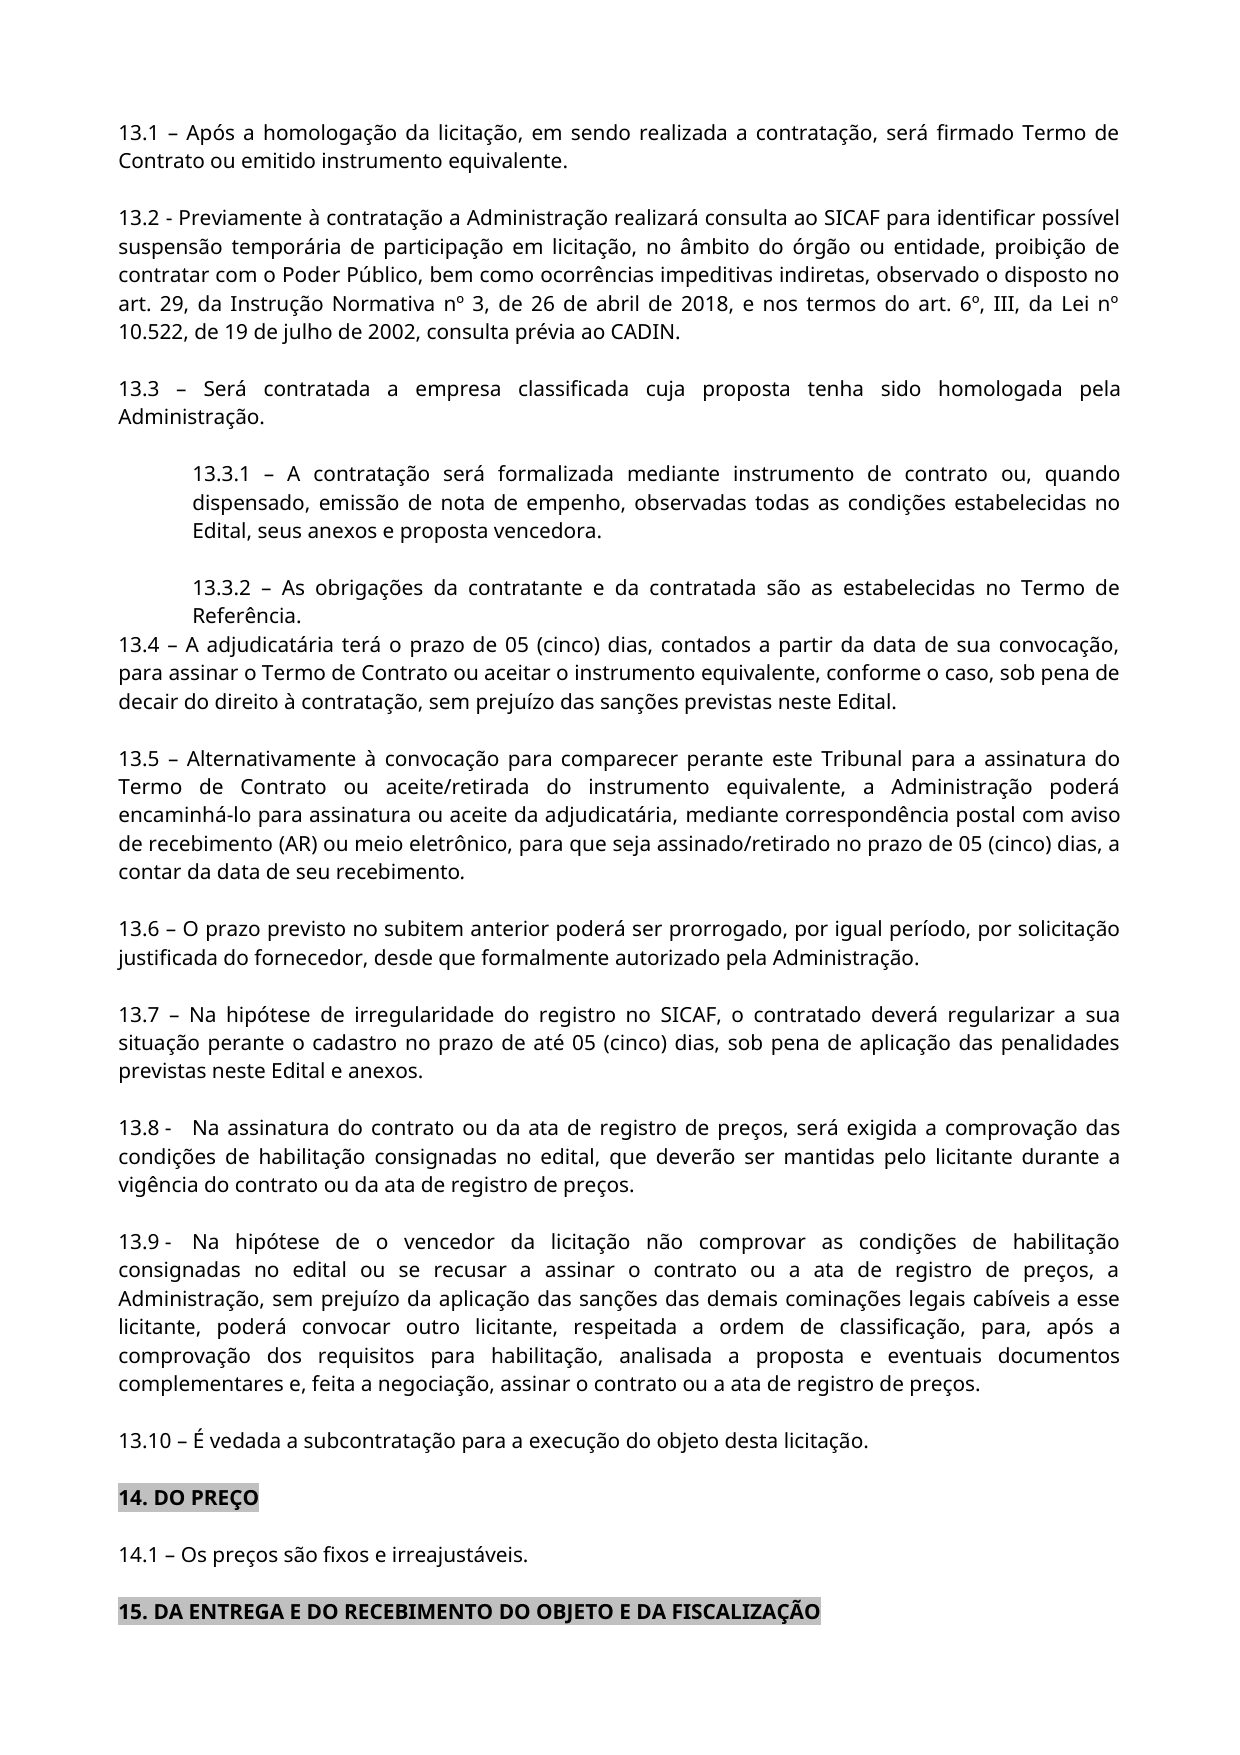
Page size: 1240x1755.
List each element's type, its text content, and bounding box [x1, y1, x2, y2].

text 14. DO PREÇO [118, 1483, 1121, 1512]
text 13.9 - Na hipótese de o vencedor da licitação não comprovar as condições de habilitação consignadas no edital ou se recusar a assinar o contrato ou a ata de registro de preços, a Administração, sem prejuízo da aplicação das sanções das demais cominações legais cabíveis a esse licitante, poderá convocar outro licitante, respeitada a ordem de classificação, para, após a comprovação dos requisitos para habilitação, analisada a proposta e eventuais documentos complementares e, feita a negociação, assinar o contrato ou a ata de registro de preços. [118, 1227, 1121, 1398]
text 13.6 – O prazo previsto no subitem anterior poderá ser prorrogado, por igual período, por solicitação justificada do fornecedor, desde que formalmente autorizado pela Administração. [118, 914, 1121, 971]
text 13.8 - Na assinatura do contrato ou da ata de registro de preços, será exigida a comprovação das condições de habilitação consignadas no edital, que deverão ser mantidas pelo licitante durante a vigência do contrato ou da ata de registro de preços. [118, 1113, 1121, 1199]
text 13.10 – É vedada a subcontratação para a execução do objeto desta licitação. [118, 1426, 1121, 1455]
list 13.1 – Após a homologação da licitação, em sendo realizada a contratação, será firmado Termo de Contrato ou emitido instrumento equivalente. [118, 118, 1121, 175]
text 13.4 – A adjudicatária terá o prazo de 05 (cinco) dias, contados a partir da data de sua convocação, para assinar o Termo de Contrato ou aceitar o instrumento equivalente, conforme o caso, sob pena de decair do direito à contratação, sem prejuízo das sanções previstas neste Edital. [118, 630, 1121, 715]
text 14.1 – Os preços são fixos e irreajustáveis. [118, 1540, 1121, 1568]
text 13.3.2 – As obrigações da contratante e da contratada são as estabelecidas no Termo de Referência. [192, 573, 1121, 630]
list 13.2 - Previamente à contratação a Administração realizará consulta ao SICAF para identificar possível suspensão temporária de participação em licitação, no âmbito do órgão ou entidade, proibição de contratar com o Poder Público, bem como ocorrências impeditivas indiretas, observado o disposto no art. 29, da Instrução Normativa nº 3, de 26 de abril de 2018, e nos termos do art. 6º, III, da Lei nº 10.522, de 19 de julho de 2002, consulta prévia ao CADIN. [118, 203, 1121, 346]
text 13.3 – Será contratada a empresa classificada cuja proposta tenha sido homologada pela Administração. [118, 374, 1121, 431]
text 15. DA ENTREGA E DO RECEBIMENTO DO OBJETO E DA FISCALIZAÇÃO [118, 1597, 1121, 1625]
text 13.7 – Na hipótese de irregularidade do registro no SICAF, o contratado deverá regularizar a sua situação perante o cadastro no prazo de até 05 (cinco) dias, sob pena de aplicação das penalidades previstas neste Edital e anexos. [118, 1000, 1121, 1085]
text 13.3.1 – A contratação será formalizada mediante instrumento de contrato ou, quando dispensado, emissão de nota de empenho, observadas todas as condições estabelecidas no Edital, seus anexos e proposta vencedora. [192, 459, 1121, 545]
text 13.5 – Alternativamente à convocação para comparecer perante este Tribunal para a assinatura do Termo de Contrato ou aceite/retirada do instrumento equivalente, a Administração poderá encaminhá-lo para assinatura ou aceite da adjudicatária, mediante correspondência postal com aviso de recebimento (AR) ou meio eletrônico, para que seja assinado/retirado no prazo de 05 (cinco) dias, a contar da data de seu recebimento. [118, 744, 1121, 886]
